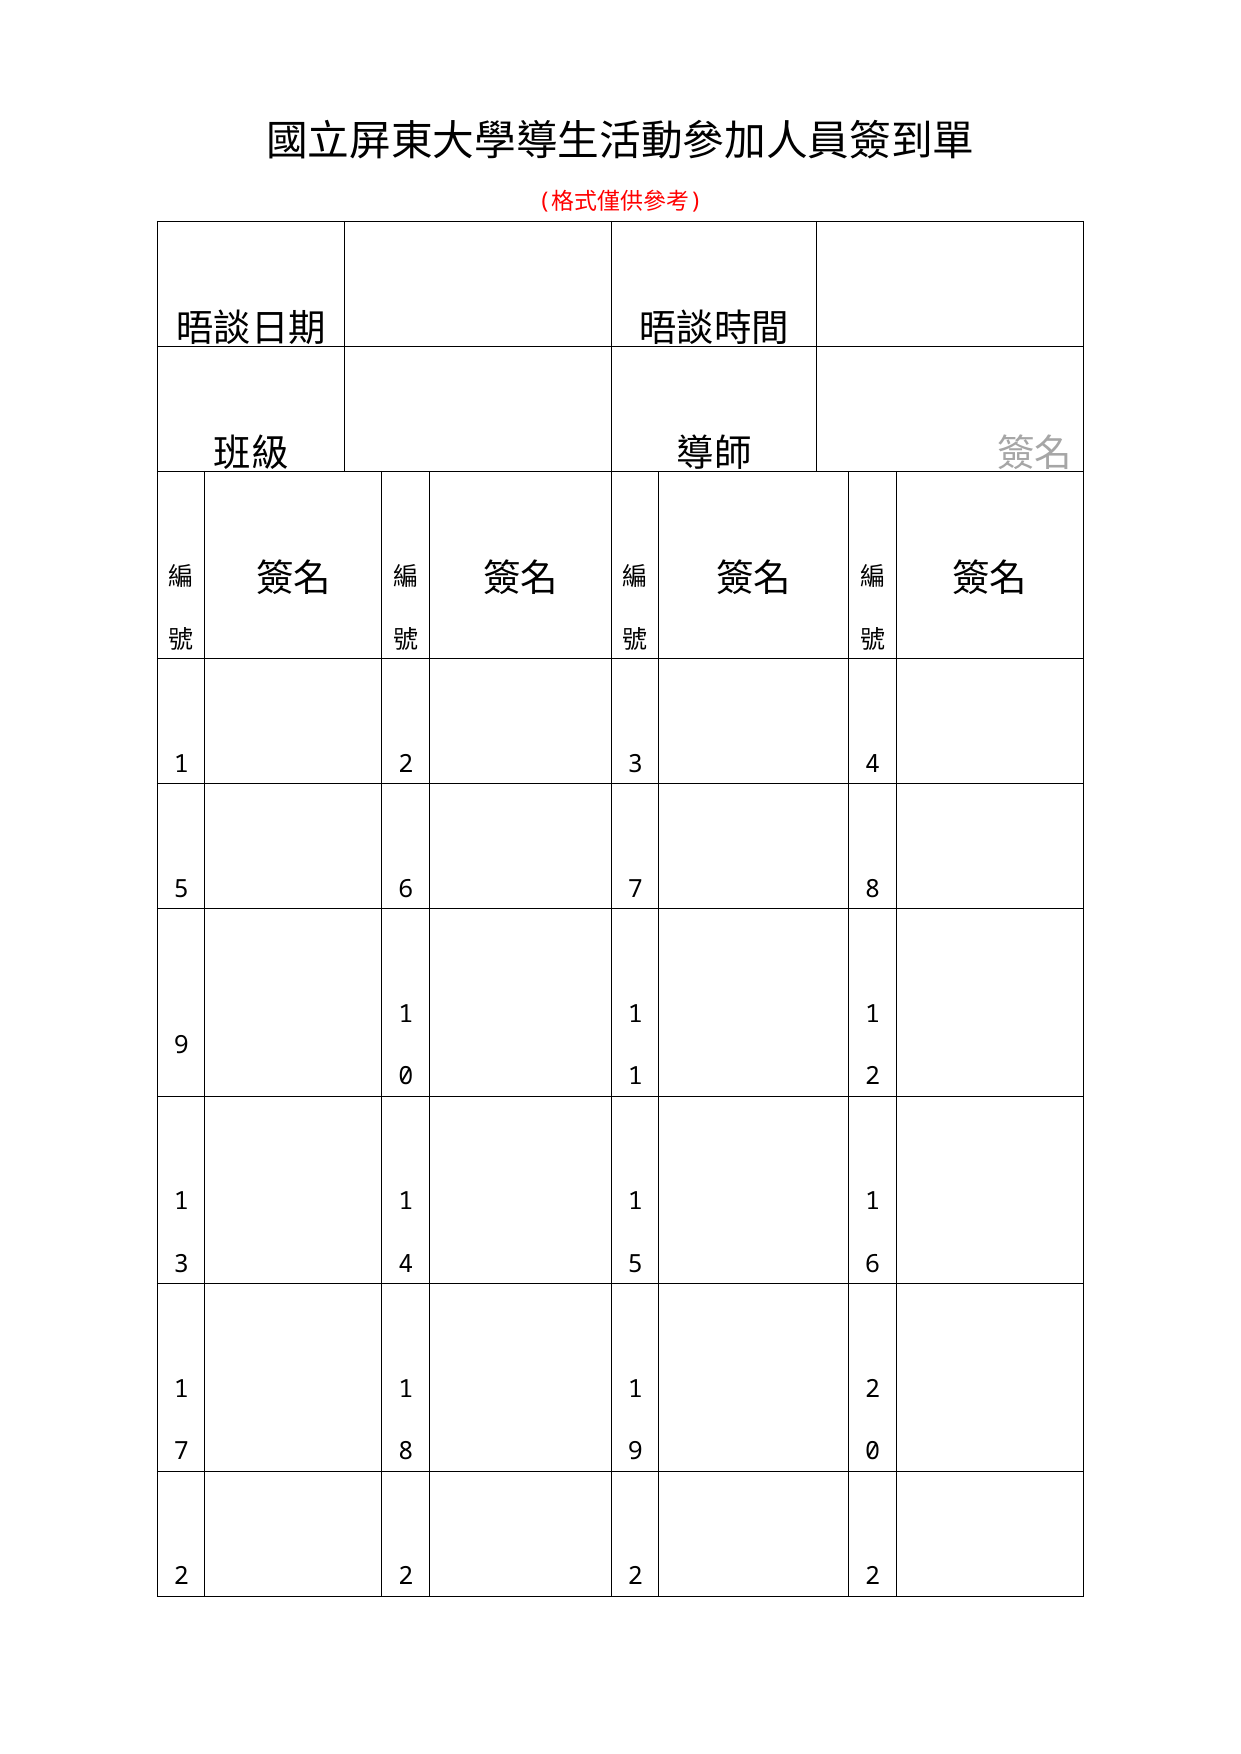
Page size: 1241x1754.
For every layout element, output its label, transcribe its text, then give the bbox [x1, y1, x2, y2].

text 國立屏東大學導生活動參加人員簽到單 [75, 96, 1165, 158]
table_cell [430, 659, 611, 783]
table_cell [205, 1097, 381, 1283]
table_cell 簽名 [817, 347, 1083, 471]
table_cell 10 [382, 909, 429, 1096]
table_cell 2 [382, 1472, 429, 1596]
table_cell [897, 909, 1083, 1096]
table_cell 11 [612, 909, 658, 1096]
table_cell [430, 909, 611, 1096]
table_cell 19 [612, 1284, 658, 1471]
table_cell [659, 1284, 848, 1471]
table_cell 簽名 [897, 472, 1083, 658]
table_cell 15 [612, 1097, 658, 1283]
table_cell 簽名 [659, 472, 848, 658]
table_cell [897, 1097, 1083, 1283]
table_cell [659, 784, 848, 908]
table_cell 編號 [382, 472, 429, 658]
table_cell 班級 [158, 347, 344, 471]
table_header 晤談時間 [612, 222, 816, 346]
table_cell 8 [849, 784, 896, 908]
table_cell [430, 1472, 611, 1596]
table_cell [430, 1097, 611, 1283]
table_cell 1 [158, 659, 204, 783]
table_header [345, 222, 611, 346]
table_cell 簽名 [430, 472, 611, 658]
table_cell [430, 1284, 611, 1471]
table_cell 2 [612, 1472, 658, 1596]
table_cell 編號 [158, 472, 204, 658]
table_cell [430, 784, 611, 908]
table_cell 16 [849, 1097, 896, 1283]
table_cell 編號 [612, 472, 658, 658]
table_cell 18 [382, 1284, 429, 1471]
table_cell 2 [849, 1472, 896, 1596]
table_cell 2 [158, 1472, 204, 1596]
table_cell [205, 1472, 381, 1596]
table_cell 3 [612, 659, 658, 783]
table_cell 5 [158, 784, 204, 908]
table_cell [897, 1284, 1083, 1471]
table_header 晤談日期 [158, 222, 344, 346]
text (格式僅供參考) [75, 158, 1165, 221]
table_cell [205, 909, 381, 1096]
table_cell 12 [849, 909, 896, 1096]
table_cell 導師 [612, 347, 816, 471]
table_header [817, 222, 1083, 346]
table_cell [205, 1284, 381, 1471]
table_cell [659, 909, 848, 1096]
table_cell 2 [382, 659, 429, 783]
table_cell [659, 1097, 848, 1283]
table_cell 編號 [849, 472, 896, 658]
table_cell [897, 784, 1083, 908]
table_cell 20 [849, 1284, 896, 1471]
table_cell 簽名 [205, 472, 381, 658]
table_cell 7 [612, 784, 658, 908]
table_cell 4 [849, 659, 896, 783]
table_cell [897, 1472, 1083, 1596]
table_cell [345, 347, 611, 471]
table_cell 9 [158, 909, 204, 1096]
table_cell [659, 1472, 848, 1596]
table_cell 14 [382, 1097, 429, 1283]
table_cell [897, 659, 1083, 783]
table_cell [659, 659, 848, 783]
table_cell 6 [382, 784, 429, 908]
table_cell 17 [158, 1284, 204, 1471]
table_cell [205, 659, 381, 783]
table_cell [205, 784, 381, 908]
table_cell 13 [158, 1097, 204, 1283]
